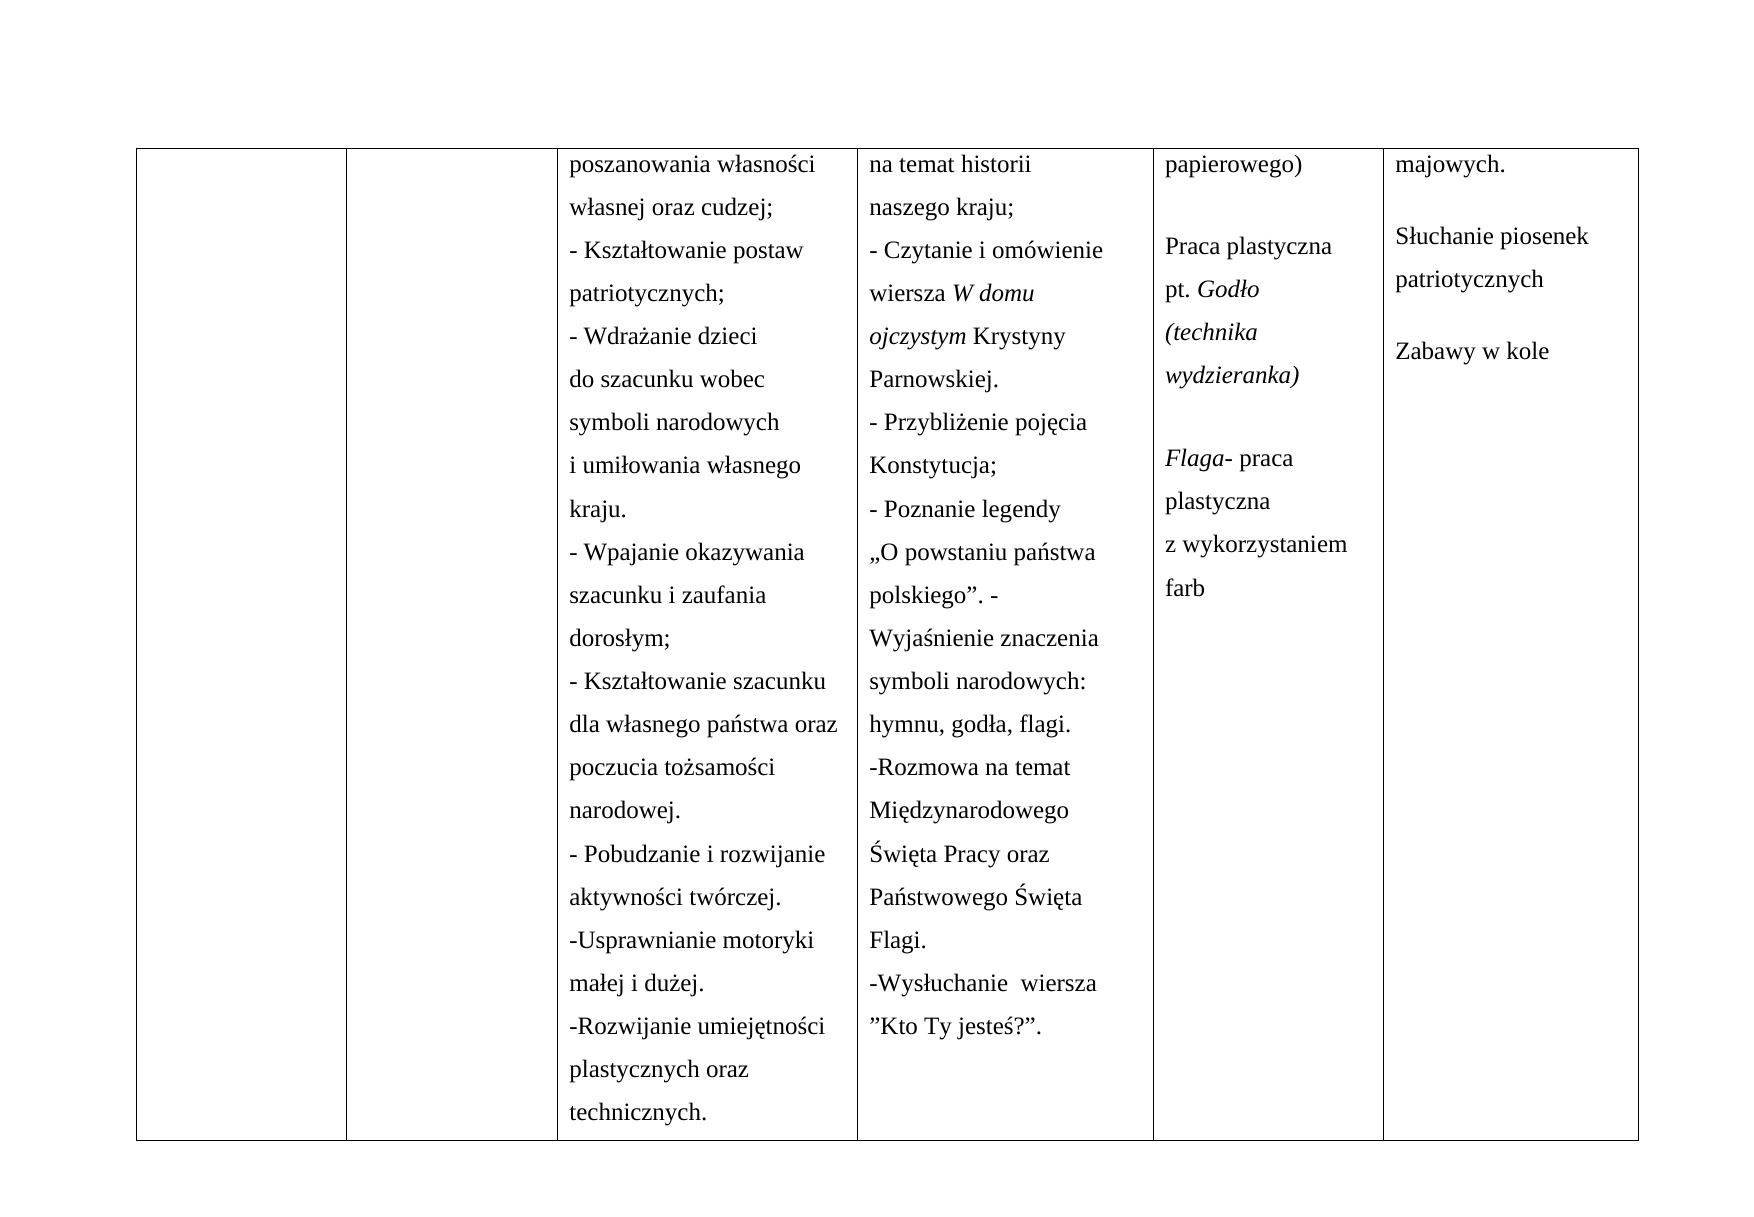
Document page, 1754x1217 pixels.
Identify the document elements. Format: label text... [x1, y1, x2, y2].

table_cell [137, 149, 346, 1140]
table_cell poszanowania własności własnej oraz cudzej; - Kształtowanie postaw patriotycznych; - Wdrażanie dzieci do szacunku wobec symboli narodowych i umiłowania własnego kraju. - Wpajanie okazywania szacunku i zaufania dorosłym; - Kształtowanie szacunku dla własnego państwa oraz poczucia tożsamości narodowej. - Pobudzanie i rozwijanie aktywności twórczej. -Usprawnianie motoryki małej i dużej. -Rozwijanie umiejętności plastycznych oraz technicznych. [558, 149, 857, 1140]
table_cell papierowego) Praca plastyczna pt. Godło (technika wydzieranka) Flaga- praca plastyczna z wykorzystaniem farb [1154, 149, 1383, 1140]
table_cell [347, 149, 557, 1140]
table_cell na temat historii naszego kraju; - Czytanie i omówienie wiersza W domu ojczystym Krystyny Parnowskiej. - Przybliżenie pojęcia Konstytucja; - Poznanie legendy „O powstaniu państwa polskiego”. -Wyjaśnienie znaczenia symboli narodowych: hymnu, godła, flagi. -Rozmowa na temat Międzynarodowego Święta Pracy oraz Państwowego Święta Flagi. -Wysłuchanie wiersza ”Kto Ty jesteś?”. [858, 149, 1153, 1140]
table_cell majowych. Słuchanie piosenek patriotycznych Zabawy w kole [1384, 149, 1638, 1140]
